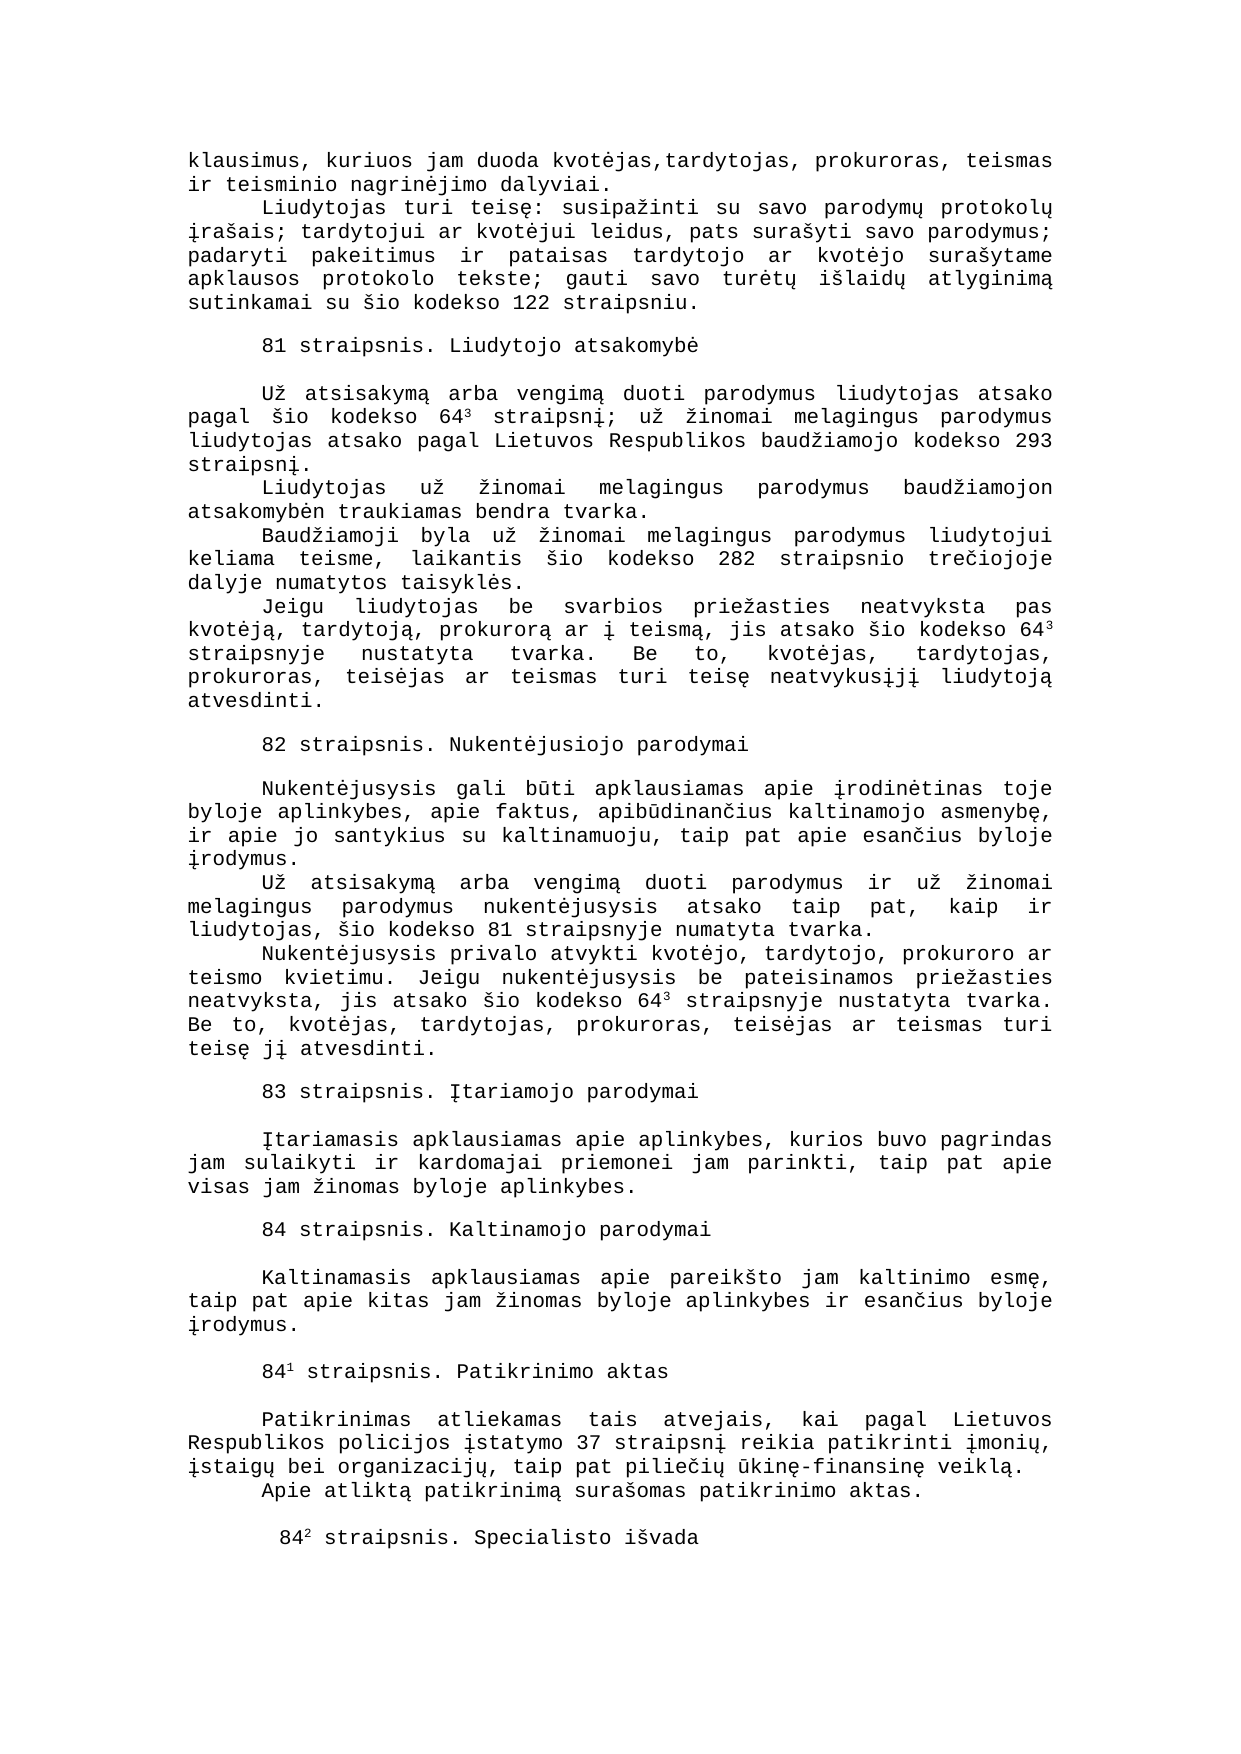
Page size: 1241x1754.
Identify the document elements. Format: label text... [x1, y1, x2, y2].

text Nukentėjusysis privalo atvykti kvotėjo, tardytojo, prokuroro ar teismo kvietimu. Jeigu nukentėjusysis be pateisinamos priežasties neatvyksta, jis atsako šio kodekso 643 straipsnyje nustatyta tvarka. Be to, kvotėjas, tardytojas, prokuroras, teisėjas ar teismas turi teisę jį atvesdinti. [187, 943, 1053, 1061]
text Baudžiamoji byla už žinomai melagingus parodymus liudytojui keliama teisme, laikantis šio kodekso 282 straipsnio trečiojoje dalyje numatytos taisyklės. [187, 525, 1053, 596]
text Už atsisakymą arba vengimą duoti parodymus ir už žinomai melagingus parodymus nukentėjusysis atsako taip pat, kaip ir liudytojas, šio kodekso 81 straipsnyje numatyta tvarka. [187, 872, 1053, 943]
text 81 straipsnis. Liudytojo atsakomybė [187, 336, 1053, 359]
text Liudytojas už žinomai melagingus parodymus baudžiamojon atsakomybėn traukiamas bendra tvarka. [187, 477, 1053, 525]
text 841 straipsnis. Patikrinimo aktas [187, 1361, 1053, 1385]
text klausimus, kuriuos jam duoda kvotėjas,tardytojas, prokuroras, teismas ir teisminio nagrinėjimo dalyviai. [187, 150, 1053, 197]
text Liudytojas turi teisę: susipažinti su savo parodymų protokolų įrašais; tardytojui ar kvotėjui leidus, pats surašyti savo parodymus; padaryti pakeitimus ir pataisas tardytojo ar kvotėjo surašytame apklausos protokolo tekste; gauti savo turėtų išlaidų atlyginimą sutinkamai su šio kodekso 122 straipsniu. [187, 197, 1053, 316]
text 82 straipsnis. Nukentėjusiojo parodymai [187, 734, 1053, 757]
text Už atsisakymą arba vengimą duoti parodymus liudytojas atsako pagal šio kodekso 643 straipsnį; už žinomai melagingus parodymus liudytojas atsako pagal Lietuvos Respublikos baudžiamojo kodekso 293 straipsnį. [187, 383, 1053, 477]
text Kaltinamasis apklausiamas apie pareikšto jam kaltinimo esmę, taip pat apie kitas jam žinomas byloje aplinkybes ir esančius byloje įrodymus. [187, 1267, 1053, 1338]
text Jeigu liudytojas be svarbios priežasties neatvyksta pas kvotėją, tardytoją, prokurorą ar į teismą, jis atsako šio kodekso 643 straipsnyje nustatyta tvarka. Be to, kvotėjas, tardytojas, prokuroras, teisėjas ar teismas turi teisę neatvykusįjį liudytoją atvesdinti. [187, 596, 1053, 714]
text 842 straipsnis. Specialisto išvada [205, 1527, 1053, 1551]
text Apie atliktą patikrinimą surašomas patikrinimo aktas. [187, 1479, 1053, 1503]
text Patikrinimas atliekamas tais atvejais, kai pagal Lietuvos Respublikos policijos įstatymo 37 straipsnį reikia patikrinti įmonių, įstaigų bei organizacijų, taip pat piliečių ūkinę-finansinę veiklą. [187, 1409, 1053, 1479]
text Nukentėjusysis gali būti apklausiamas apie įrodinėtinas toje byloje aplinkybes, apie faktus, apibūdinančius kaltinamojo asmenybę, ir apie jo santykius su kaltinamuoju, taip pat apie esančius byloje įrodymus. [187, 777, 1053, 872]
text Įtariamasis apklausiamas apie aplinkybes, kurios buvo pagrindas jam sulaikyti ir kardomajai priemonei jam parinkti, taip pat apie visas jam žinomas byloje aplinkybes. [187, 1128, 1053, 1199]
text 83 straipsnis. Įtariamojo parodymai [187, 1081, 1053, 1105]
text 84 straipsnis. Kaltinamojo parodymai [187, 1219, 1053, 1243]
